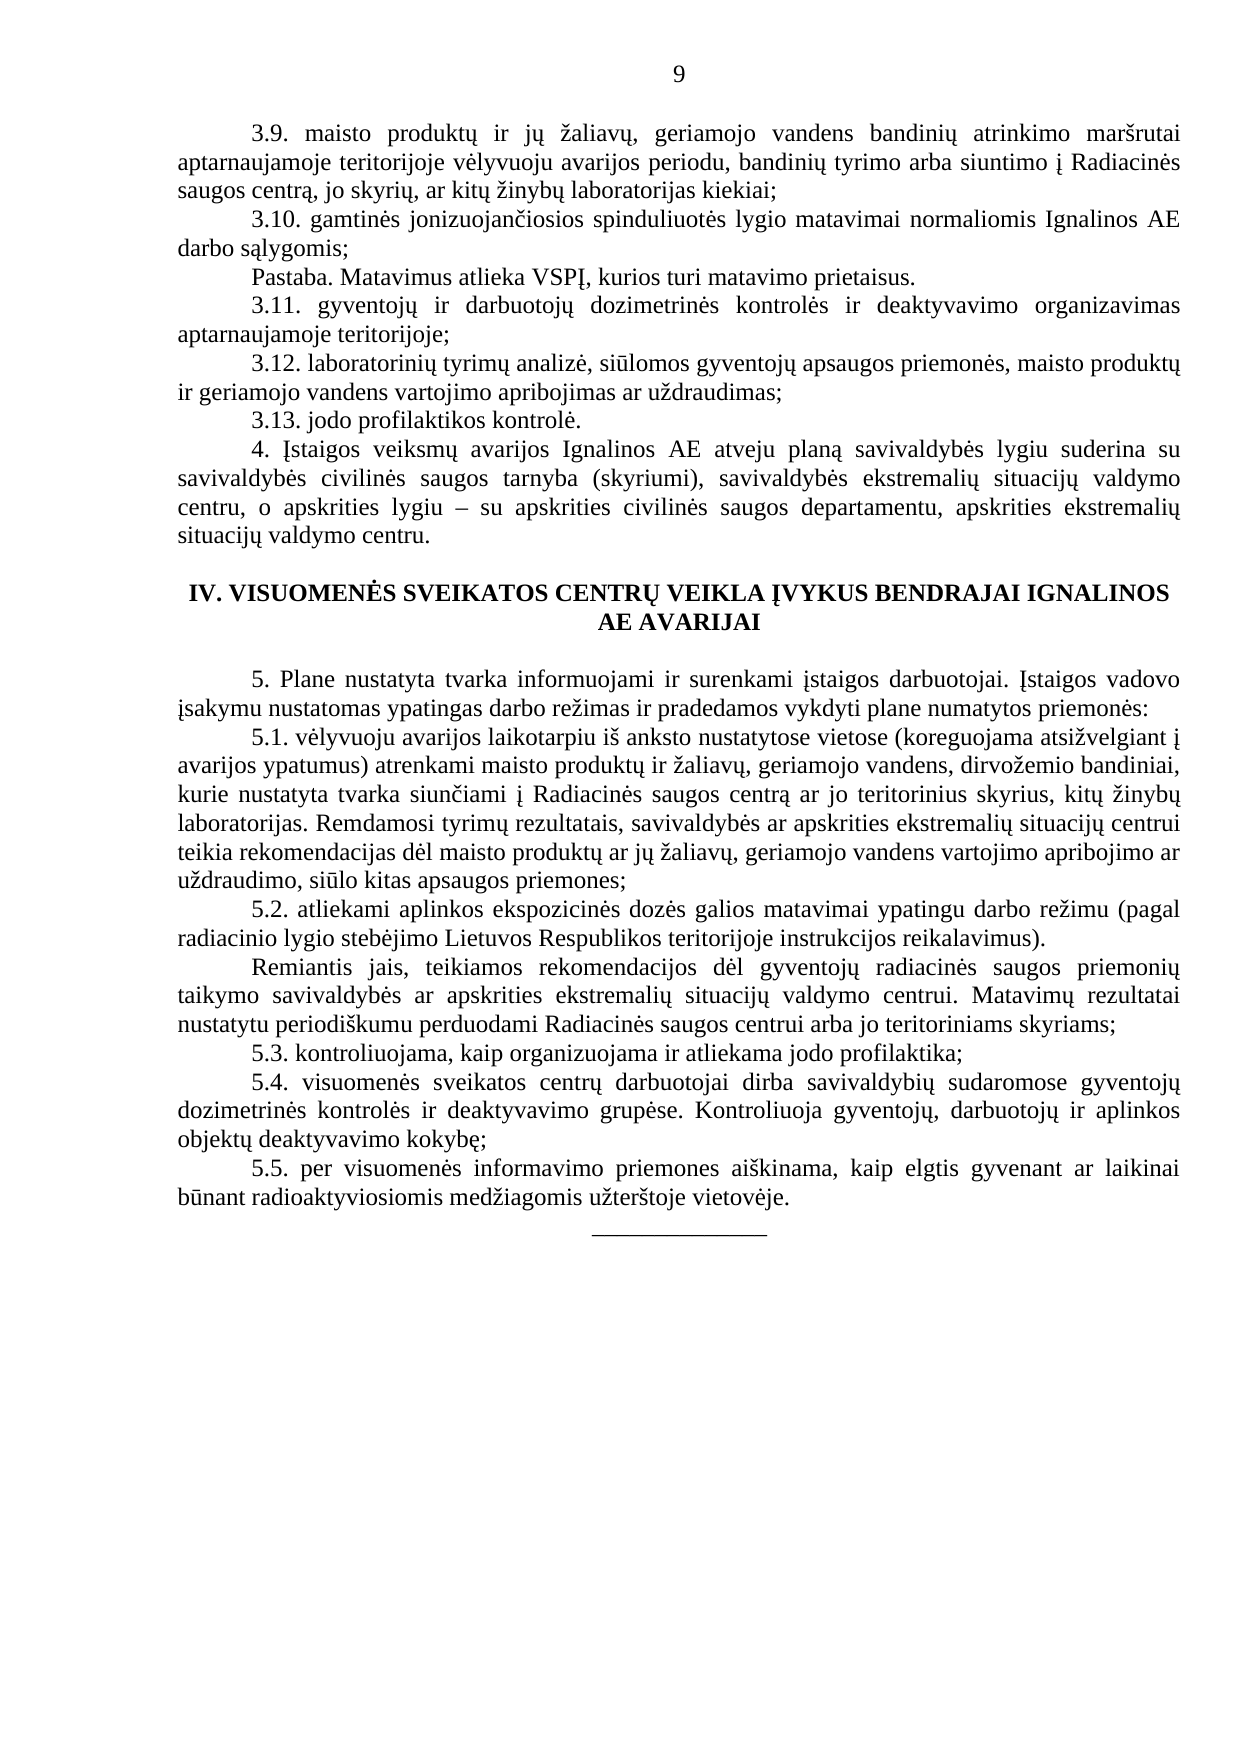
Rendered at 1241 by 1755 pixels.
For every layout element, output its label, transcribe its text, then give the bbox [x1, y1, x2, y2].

text IV. VISUOMENĖS SVEIKATOS CENTRŲ VEIKLA ĮVYKUS BENDRAJAI IGNALINOS AE AVARIJAI [177, 578, 1181, 636]
text 5.5. per visuomenės informavimo priemones aiškinama, kaip elgtis gyvenant ar laikinai būnant radioaktyviosiomis medžiagomis užterštoje vietovėje. [177, 1153, 1181, 1211]
text 3.12. laboratorinių tyrimų analizė, siūlomos gyventojų apsaugos priemonės, maisto produktų ir geriamojo vandens vartojimo apribojimas ar uždraudimas; [177, 348, 1181, 406]
text 5.3. kontroliuojama, kaip organizuojama ir atliekama jodo profilaktika; [177, 1038, 1181, 1067]
text 5.2. atliekami aplinkos ekspozicinės dozės galios matavimai ypatingu darbo režimu (pagal radiacinio lygio stebėjimo Lietuvos Respublikos teritorijoje instrukcijos reikalavimus). [177, 894, 1181, 952]
text 3.10. gamtinės jonizuojančiosios spinduliuotės lygio matavimai normaliomis Ignalinos AE darbo sąlygomis; [177, 204, 1181, 262]
text 4. Įstaigos veiksmų avarijos Ignalinos AE atveju planą savivaldybės lygiu suderina su savivaldybės civilinės saugos tarnyba (skyriumi), savivaldybės ekstremalių situacijų valdymo centru, o apskrities lygiu – su apskrities civilinės saugos departamentu, apskrities ekstremalių situacijų valdymo centru. [177, 434, 1181, 549]
text Pastaba. Matavimus atlieka VSPĮ, kurios turi matavimo prietaisus. [177, 262, 1181, 291]
text 5.4. visuomenės sveikatos centrų darbuotojai dirba savivaldybių sudaromose gyventojų dozimetrinės kontrolės ir deaktyvavimo grupėse. Kontroliuoja gyventojų, darbuotojų ir aplinkos objektų deaktyvavimo kokybę; [177, 1067, 1181, 1153]
text 5. Plane nustatyta tvarka informuojami ir surenkami įstaigos darbuotojai. Įstaigos vadovo įsakymu nustatomas ypatingas darbo režimas ir pradedamos vykdyti plane numatytos priemonės: [177, 664, 1181, 722]
text 3.11. gyventojų ir darbuotojų dozimetrinės kontrolės ir deaktyvavimo organizavimas aptarnaujamoje teritorijoje; [177, 291, 1181, 348]
text 3.9. maisto produktų ir jų žaliavų, geriamojo vandens bandinių atrinkimo maršrutai aptarnaujamoje teritorijoje vėlyvuoju avarijos periodu, bandinių tyrimo arba siuntimo į Radiacinės saugos centrą, jo skyrių, ar kitų žinybų laboratorijas kiekiai; [177, 118, 1181, 204]
text 3.13. jodo profilaktikos kontrolė. [177, 406, 1181, 434]
text 5.1. vėlyvuoju avarijos laikotarpiu iš anksto nustatytose vietose (koreguojama atsižvelgiant į avarijos ypatumus) atrenkami maisto produktų ir žaliavų, geriamojo vandens, dirvožemio bandiniai, kurie nustatyta tvarka siunčiami į Radiacinės saugos centrą ar jo teritorinius skyrius, kitų žinybų laboratorijas. Remdamosi tyrimų rezultatais, savivaldybės ar apskrities ekstremalių situacijų centrui teikia rekomendacijas dėl maisto produktų ar jų žaliavų, geriamojo vandens vartojimo apribojimo ar uždraudimo, siūlo kitas apsaugos priemones; [177, 722, 1181, 894]
text ______________ [177, 1211, 1181, 1239]
text Remiantis jais, teikiamos rekomendacijos dėl gyventojų radiacinės saugos priemonių taikymo savivaldybės ar apskrities ekstremalių situacijų valdymo centrui. Matavimų rezultatai nustatytu periodiškumu perduodami Radiacinės saugos centrui arba jo teritoriniams skyriams; [177, 952, 1181, 1038]
